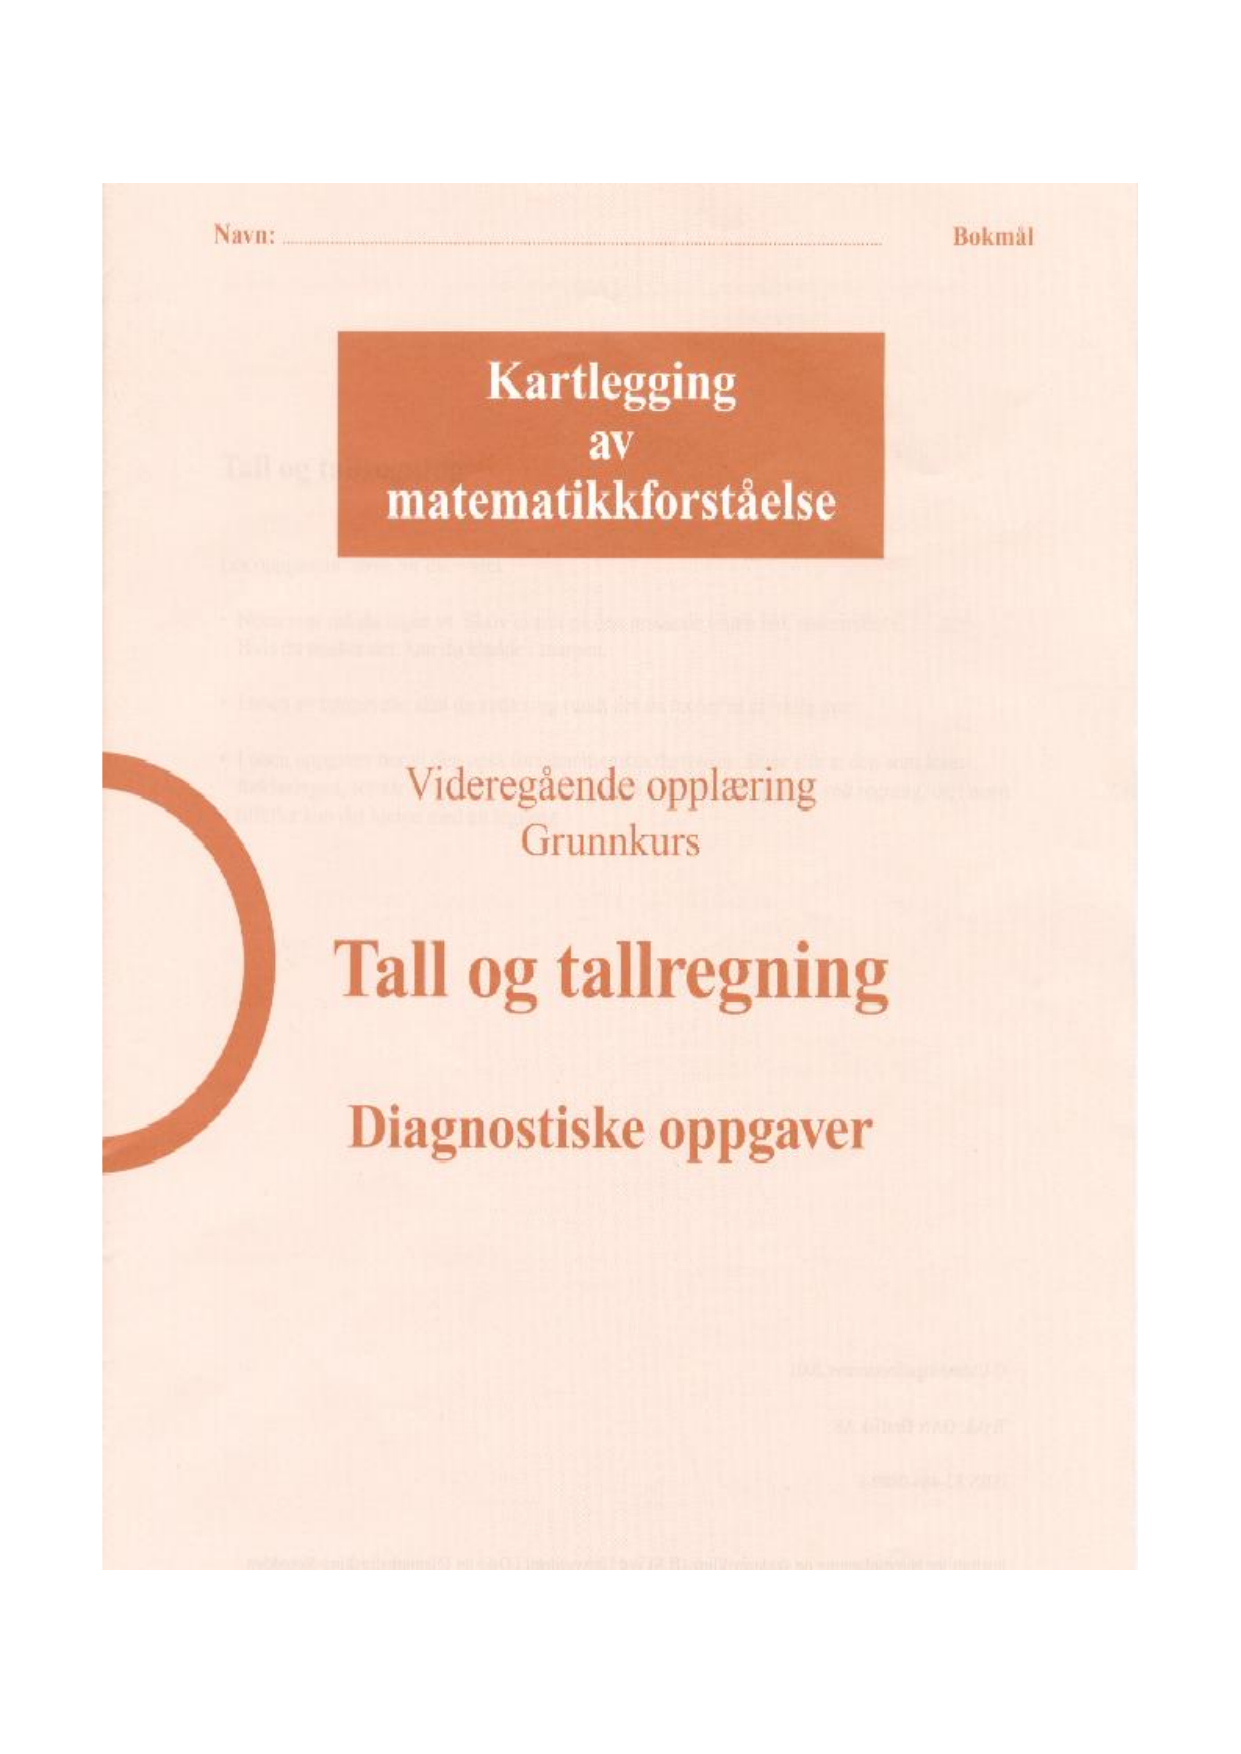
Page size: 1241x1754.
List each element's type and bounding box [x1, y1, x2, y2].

picture [102, 183, 1138, 1570]
